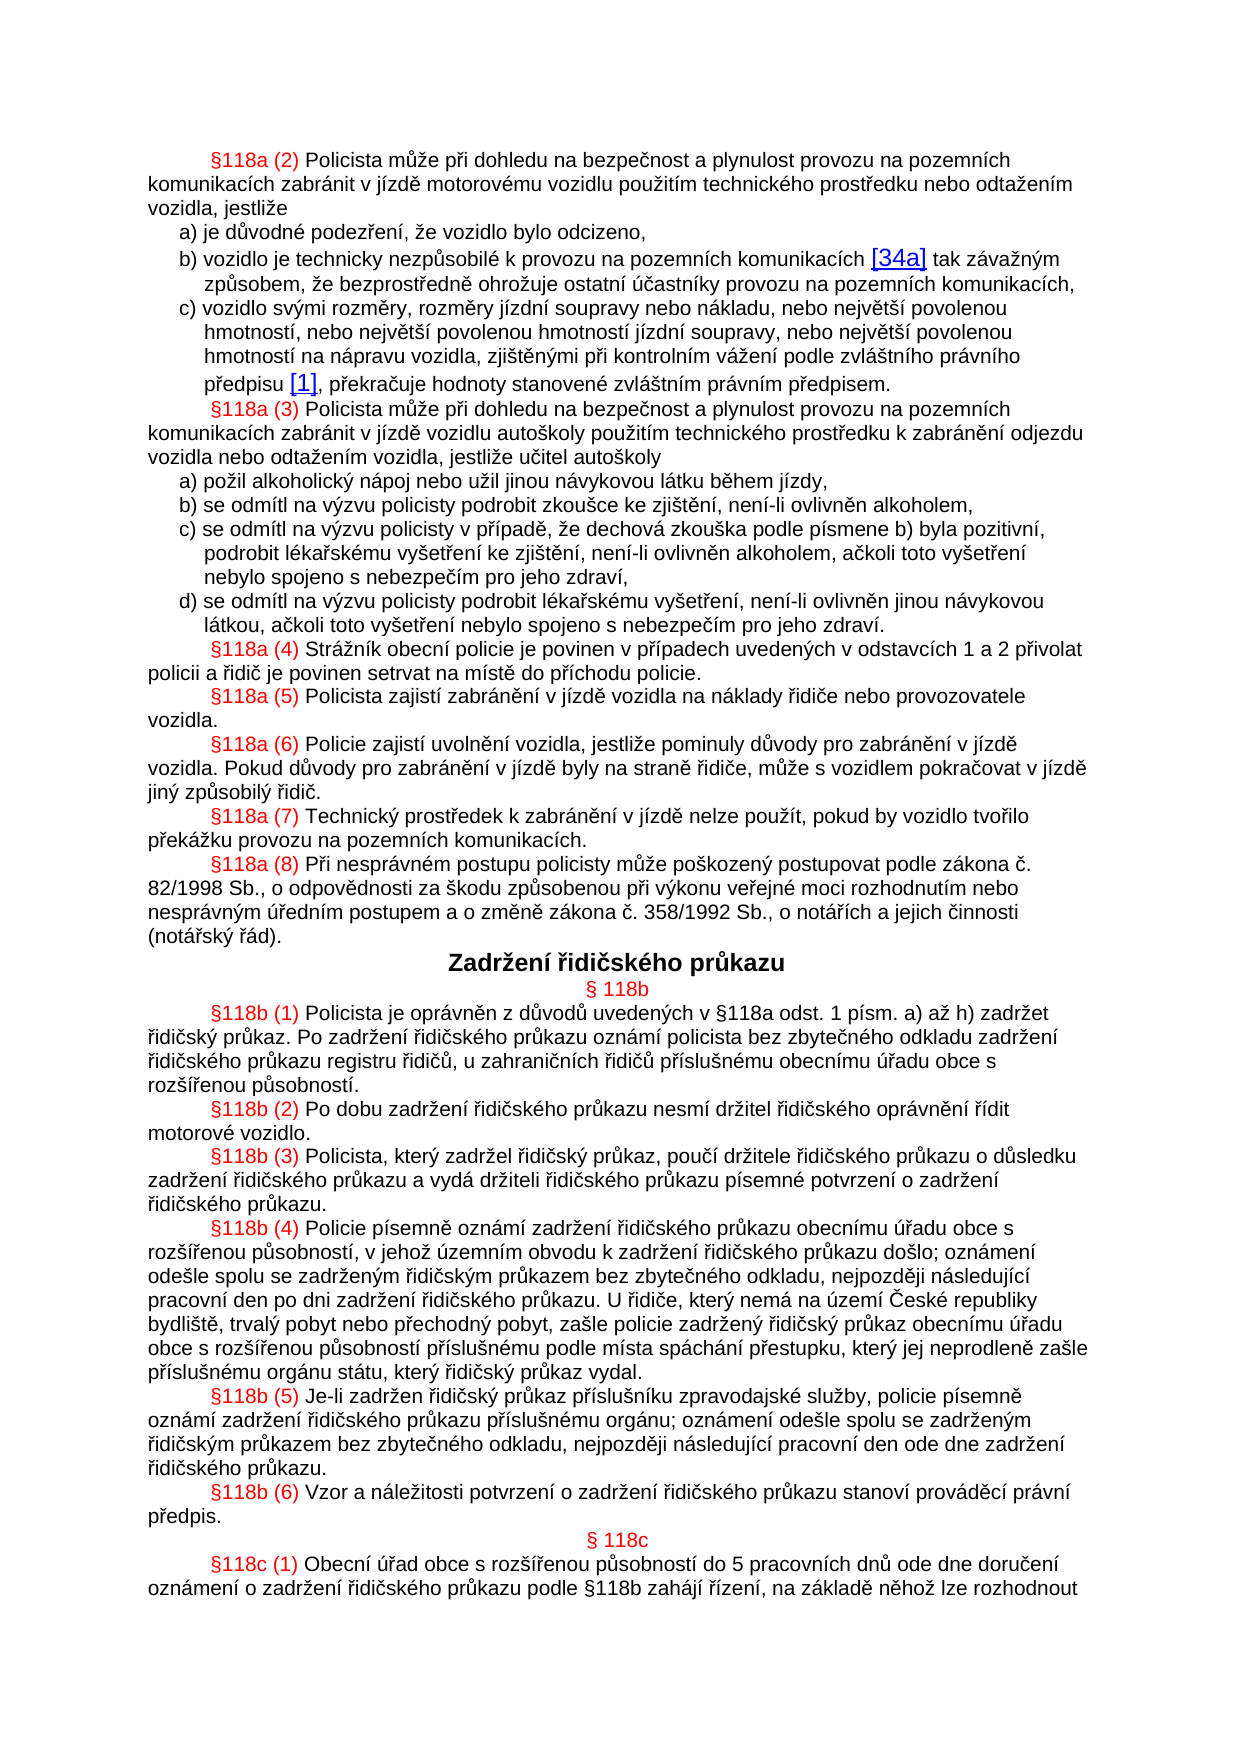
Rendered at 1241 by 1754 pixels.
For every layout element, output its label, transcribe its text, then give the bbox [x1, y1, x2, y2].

text b) se odmítl na výzvu policisty podrobit zkoušce ke zjištění, není-li ovlivněn alkoholem, [179, 493, 1093, 517]
text §118b (6) Vzor a náležitosti potvrzení o zadržení řidičského průkazu stanoví prováděcí právní předpis. [148, 1480, 1093, 1528]
text §118b (2) Po dobu zadržení řidičského průkazu nesmí držitel řidičského oprávnění řídit motorové vozidlo. [148, 1096, 1093, 1144]
text §118b (1) Policista je oprávněn z důvodů uvedených v §118a odst. 1 písm. a) až h) zadržet řidičský průkaz. Po zadržení řidičského průkazu oznámí policista bez zbytečného odkladu zadržení řidičského průkazu registru řidičů, u zahraničních řidičů příslušnému obecnímu úřadu obce s rozšířenou působností. [148, 1001, 1093, 1096]
text §118a (4) Strážník obecní policie je povinen v případech uvedených v odstavcích 1 a 2 přivolat policii a řidič je povinen setrvat na místě do příchodu policie. [148, 636, 1093, 684]
text §118b (5) Je-li zadržen řidičský průkaz příslušníku zpravodajské služby, policie písemně oznámí zadržení řidičského průkazu příslušnému orgánu; oznámení odešle spolu se zadrženým řidičským průkazem bez zbytečného odkladu, nejpozději následující pracovní den ode dne zadržení řidičského průkazu. [148, 1384, 1093, 1480]
text §118a (3) Policista může při dohledu na bezpečnost a plynulost provozu na pozemních komunikacích zabránit v jízdě vozidlu autoškoly použitím technického prostředku k zabránění odjezdu vozidla nebo odtažením vozidla, jestliže učitel autoškoly [148, 397, 1093, 469]
text § 118c [148, 1528, 1093, 1552]
text §118a (8) Při nesprávném postupu policisty může poškozený postupovat podle zákona č. 82/1998 Sb., o odpovědnosti za škodu způsobenou při výkonu veřejné moci rozhodnutím nebo nesprávným úředním postupem a o změně zákona č. 358/1992 Sb., o notářích a jejich činnosti (notářský řád). [148, 852, 1093, 948]
text a) je důvodné podezření, že vozidlo bylo odcizeno, [179, 219, 1093, 243]
text c) se odmítl na výzvu policisty v případě, že dechová zkouška podle písmene b) byla pozitivní, podrobit lékařskému vyšetření ke zjištění, není-li ovlivněn alkoholem, ačkoli toto vyšetření nebylo spojeno s nebezpečím pro jeho zdraví, [179, 517, 1093, 588]
text §118a (2) Policista může při dohledu na bezpečnost a plynulost provozu na pozemních komunikacích zabránit v jízdě motorovému vozidlu použitím technického prostředku nebo odtažením vozidla, jestliže [148, 148, 1093, 219]
text §118a (5) Policista zajistí zabránění v jízdě vozidla na náklady řidiče nebo provozovatele vozidla. [148, 684, 1093, 732]
text c) vozidlo svými rozměry, rozměry jízdní soupravy nebo nákladu, nebo největší povolenou hmotností, nebo největší povolenou hmotností jízdní soupravy, nebo největší povolenou hmotností na nápravu vozidla, zjištěnými při kontrolním vážení podle zvláštního právního předpisu [1], překračuje hodnoty stanovené zvláštním právním předpisem. [179, 296, 1093, 397]
text a) požil alkoholický nápoj nebo užil jinou návykovou látku během jízdy, [179, 469, 1093, 493]
text §118c (1) Obecní úřad obce s rozšířenou působností do 5 pracovních dnů ode dne doručení oznámení o zadržení řidičského průkazu podle §118b zahájí řízení, na základě něhož lze rozhodnout [148, 1552, 1093, 1599]
text §118b (3) Policista, který zadržel řidičský průkaz, poučí držitele řidičského průkazu o důsledku zadržení řidičského průkazu a vydá držiteli řidičského průkazu písemné potvrzení o zadržení řidičského průkazu. [148, 1144, 1093, 1216]
text §118a (6) Policie zajistí uvolnění vozidla, jestliže pominuly důvody pro zabránění v jízdě vozidla. Pokud důvody pro zabránění v jízdě byly na straně řidiče, může s vozidlem pokračovat v jízdě jiný způsobilý řidič. [148, 732, 1093, 804]
text b) vozidlo je technicky nezpůsobilé k provozu na pozemních komunikacích [34a] tak závažným způsobem, že bezprostředně ohrožuje ostatní účastníky provozu na pozemních komunikacích, [179, 243, 1093, 296]
text § 118b [148, 977, 1093, 1001]
text §118b (4) Policie písemně oznámí zadržení řidičského průkazu obecnímu úřadu obce s rozšířenou působností, v jehož územním obvodu k zadržení řidičského průkazu došlo; oznámení odešle spolu se zadrženým řidičským průkazem bez zbytečného odkladu, nejpozději následující pracovní den po dni zadržení řidičského průkazu. U řidiče, který nemá na území České republiky bydliště, trvalý pobyt nebo přechodný pobyt, zašle policie zadržený řidičský průkaz obecnímu úřadu obce s rozšířenou působností příslušnému podle místa spáchání přestupku, který jej neprodleně zašle příslušnému orgánu státu, který řidičský průkaz vydal. [148, 1216, 1093, 1384]
text d) se odmítl na výzvu policisty podrobit lékařskému vyšetření, není-li ovlivněn jinou návykovou látkou, ačkoli toto vyšetření nebylo spojeno s nebezpečím pro jeho zdraví. [179, 588, 1093, 636]
text Zadržení řidičského průkazu [148, 948, 1093, 977]
text §118a (7) Technický prostředek k zabránění v jízdě nelze použít, pokud by vozidlo tvořilo překážku provozu na pozemních komunikacích. [148, 804, 1093, 852]
